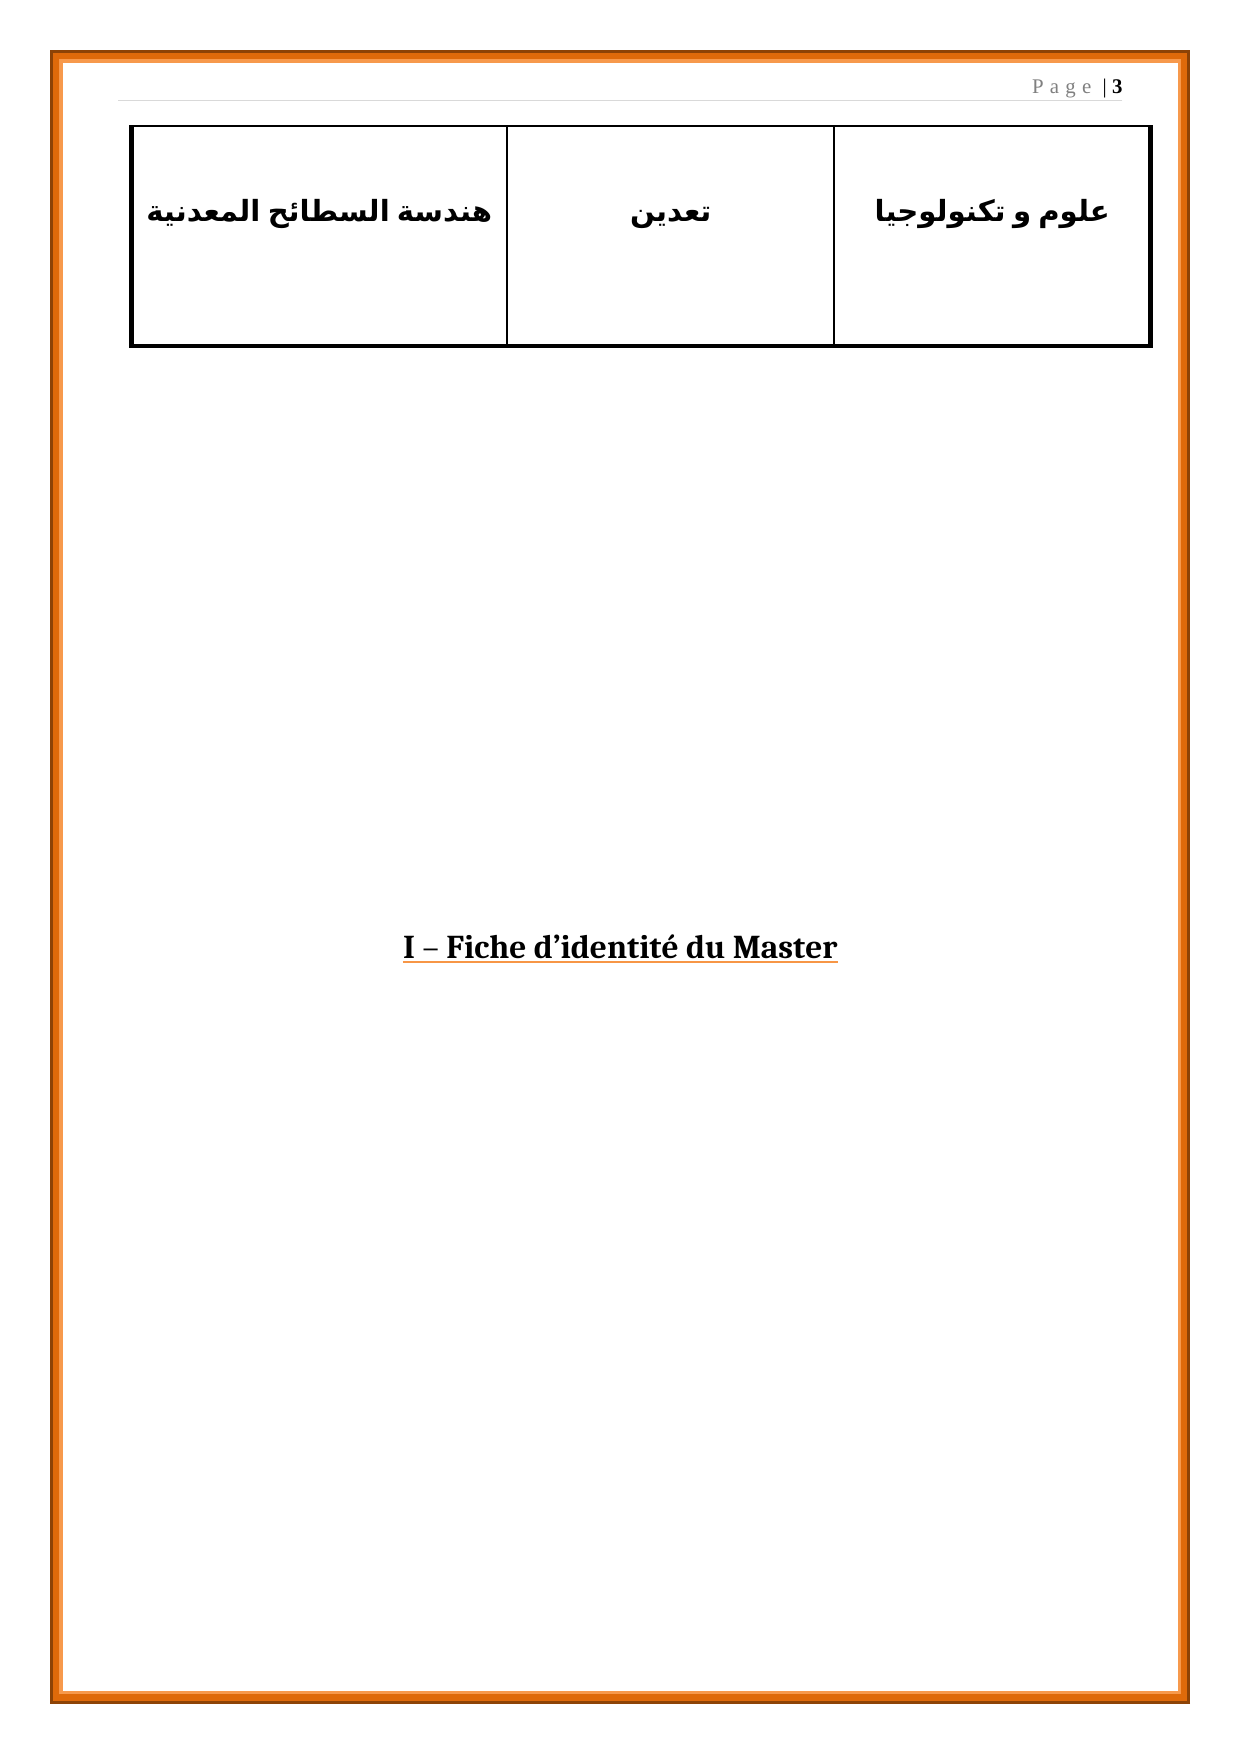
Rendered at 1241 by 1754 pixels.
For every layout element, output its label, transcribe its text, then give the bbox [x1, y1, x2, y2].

table_cell علوم و تكنولوجيا [835, 127, 1148, 344]
table_cell تعدين [508, 127, 833, 344]
table_cell هندسة السطائح المعدنية [134, 127, 506, 344]
subtitle I – Fiche d’identité du Master [118, 928, 1122, 967]
